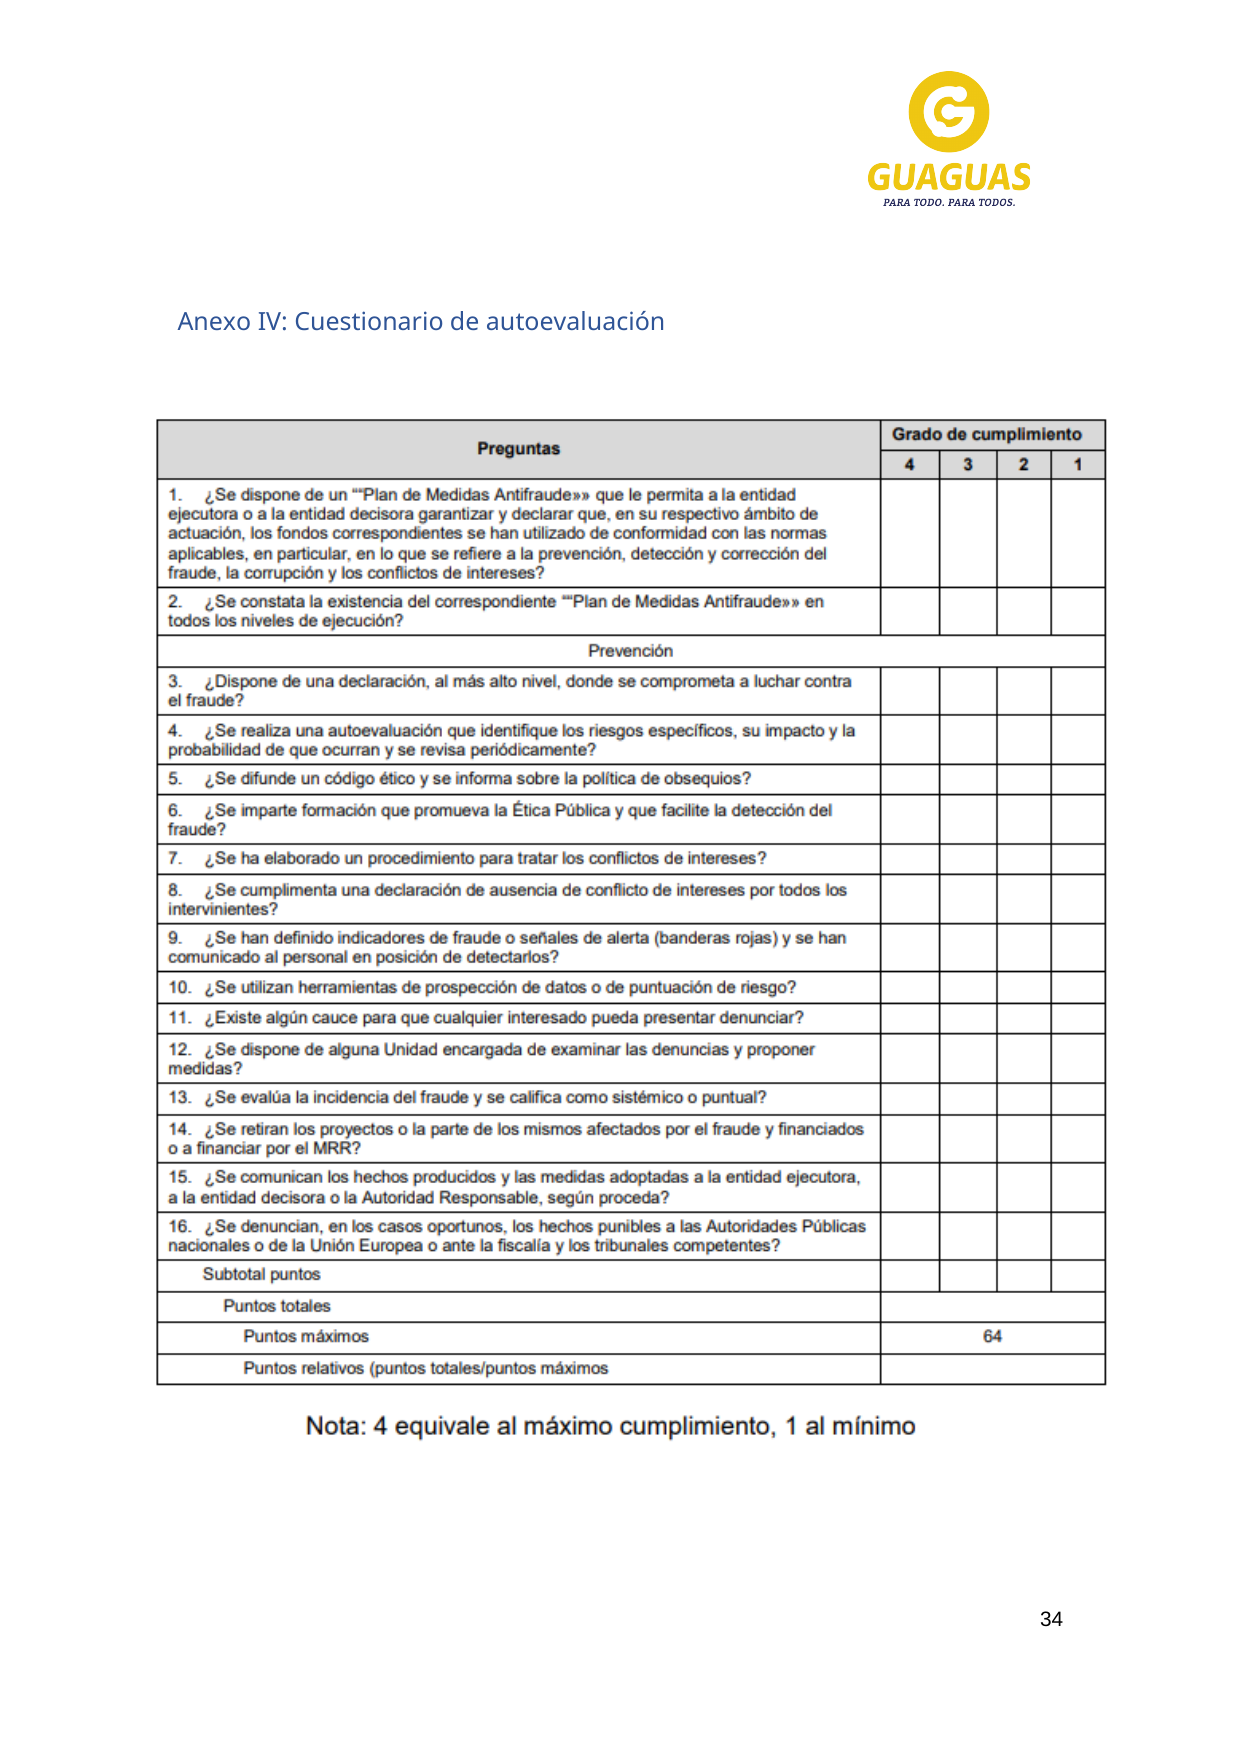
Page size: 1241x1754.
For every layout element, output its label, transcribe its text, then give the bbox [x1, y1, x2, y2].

text Anexo IV: Cuestionario de autoevaluación [177, 304, 1063, 338]
